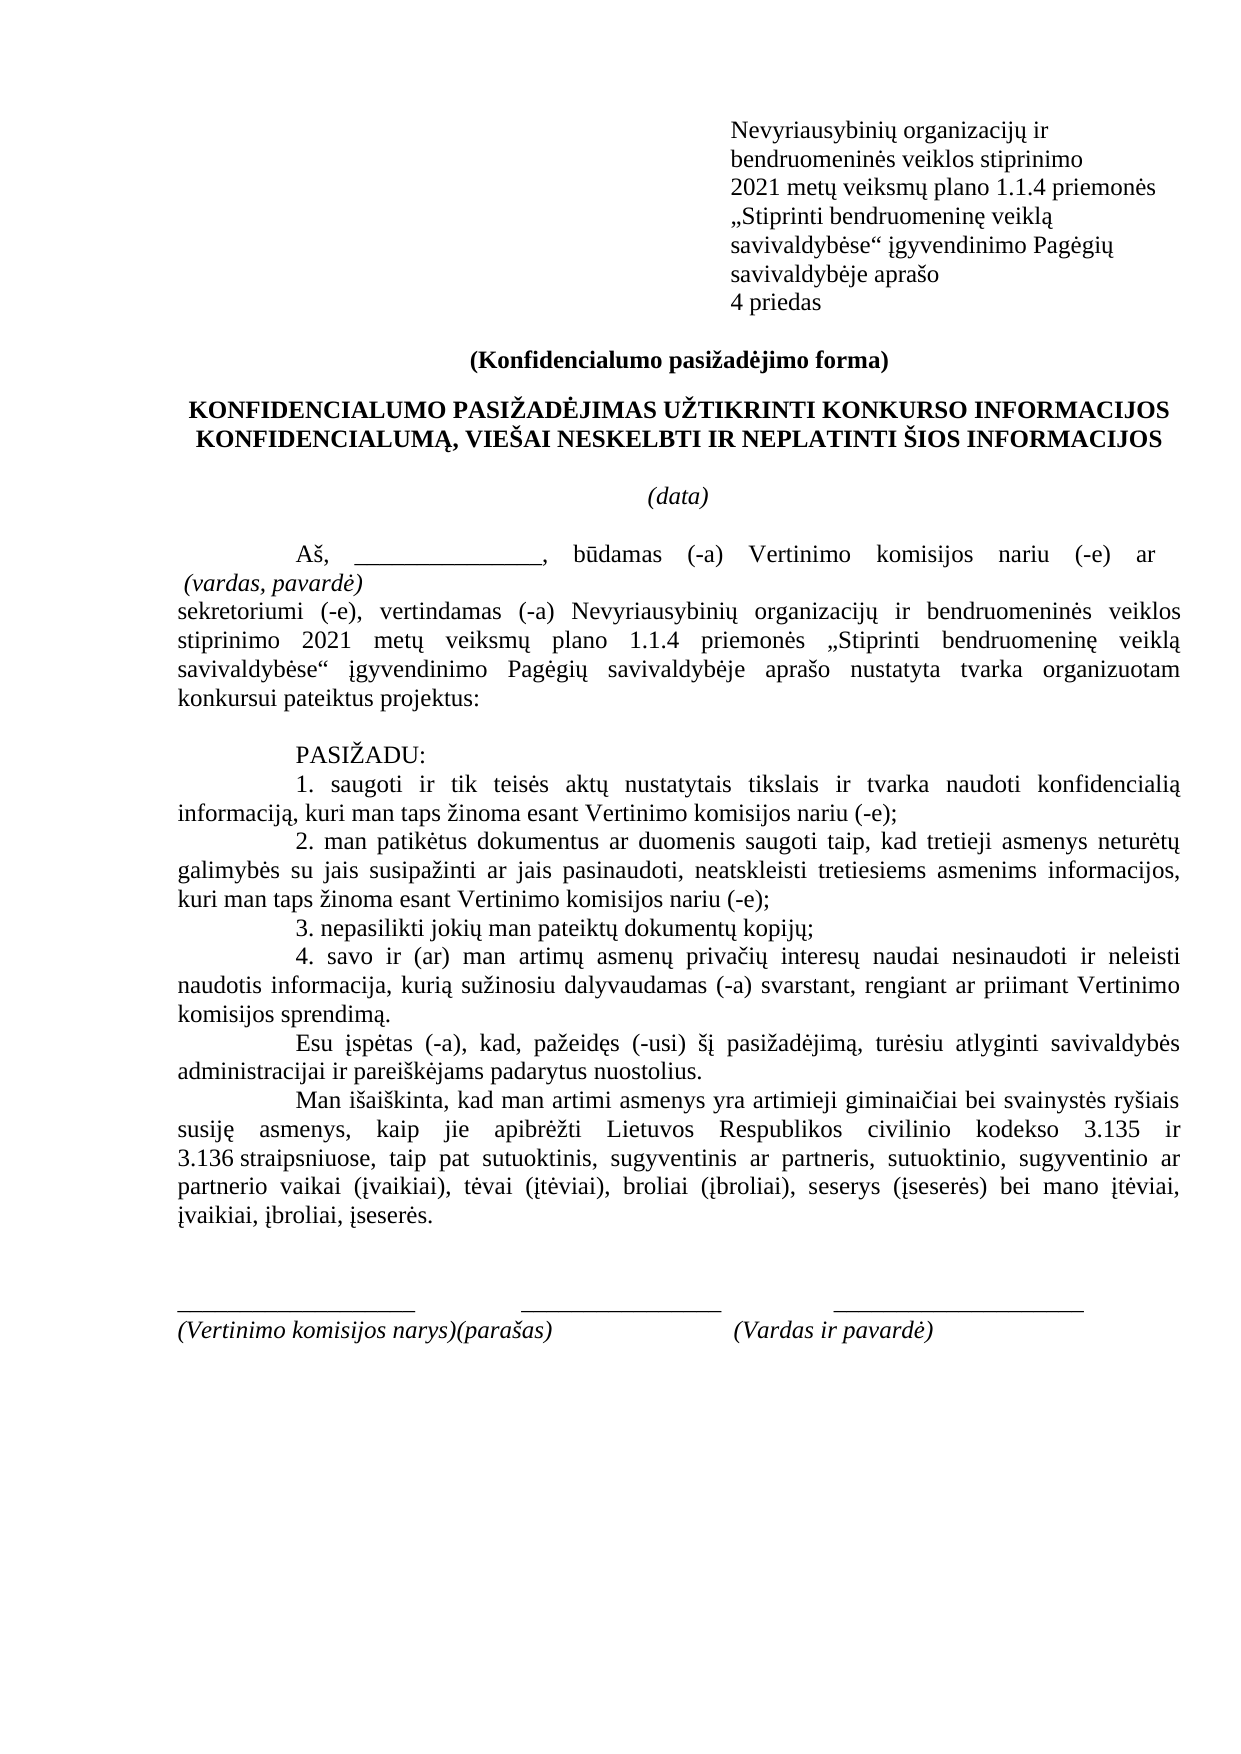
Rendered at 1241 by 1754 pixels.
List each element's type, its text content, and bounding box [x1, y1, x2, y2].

text Man išaiškinta, kad man artimi asmenys yra artimieji giminaičiai bei svainystės ryšiais susiję asmenys, kaip jie apibrėžti Lietuvos Respublikos civilinio kodekso 3.135 ir 3.136 straipsniuose, taip pat sutuoktinis, sugyventinis ar partneris, sutuoktinio, sugyventinio ar partnerio vaikai (įvaikiai), tėvai (įtėviai), broliai (įbroliai), seserys (įseserės) bei mano įtėviai, įvaikiai, įbroliai, įseserės. [177, 1085, 1181, 1229]
text (Konfidencialumo pasižadėjimo forma) [177, 345, 1181, 374]
text PASIŽADU: [177, 740, 1181, 769]
text KONFIDENCIALUMO PASIŽADĖJIMAS UŽTIKRINTI KONKURSO INFORMACIJOS KONFIDENCIALUMĄ, VIEŠAI NESKELBTI IR NEPLATINTI ŠIOS INFORMACIJOS [177, 395, 1181, 453]
text (Vertinimo komisijos narys)(parašas) (Vardas ir pavardė) [177, 1315, 1181, 1344]
text 2. man patikėtus dokumentus ar duomenis saugoti taip, kad tretieji asmenys neturėtų galimybės su jais susipažinti ar jais pasinaudoti, neatskleisti tretiesiems asmenims informacijos, kuri man taps žinoma esant Vertinimo komisijos nariu (-e); [177, 826, 1181, 913]
text 2021 metų veiksmų plano 1.1.4 priemonės „Stiprinti bendruomeninę veiklą savivaldybėse“ įgyvendinimo Pagėgių savivaldybėje aprašo [730, 172, 1181, 287]
text Aš, _______________, būdamas (-a) Vertinimo komisijos nariu (-e) ar (vardas, pavardė) [177, 539, 1181, 596]
text 1. saugoti ir tik teisės aktų nustatytais tikslais ir tvarka naudoti konfidencialią informaciją, kuri man taps žinoma esant Vertinimo komisijos nariu (-e); [177, 769, 1181, 826]
text 4. savo ir (ar) man artimų asmenų privačių interesų naudai nesinaudoti ir neleisti naudotis informacija, kurią sužinosiu dalyvaudamas (-a) svarstant, rengiant ar priimant Vertinimo komisijos sprendimą. [177, 941, 1181, 1028]
text 4 priedas [730, 287, 1181, 316]
text Nevyriausybinių organizacijų ir bendruomeninės veiklos stiprinimo [730, 115, 1181, 172]
text Esu įspėtas (-a), kad, pažeidęs (-usi) šį pasižadėjimą, turėsiu atlyginti savivaldybės administracijai ir pareiškėjams padarytus nuostolius. [177, 1028, 1181, 1085]
text ___________________ ________________ ____________________ [177, 1286, 1181, 1315]
text 3. nepasilikti jokių man pateiktų dokumentų kopijų; [177, 913, 1181, 941]
text sekretoriumi (-e), vertindamas (-a) Nevyriausybinių organizacijų ir bendruomeninės veiklos stiprinimo 2021 metų veiksmų plano 1.1.4 priemonės „Stiprinti bendruomeninę veiklą savivaldybėse“ įgyvendinimo Pagėgių savivaldybėje aprašo nustatyta tvarka organizuotam konkursui pateiktus projektus: [177, 596, 1181, 711]
text (data) [177, 481, 1181, 510]
